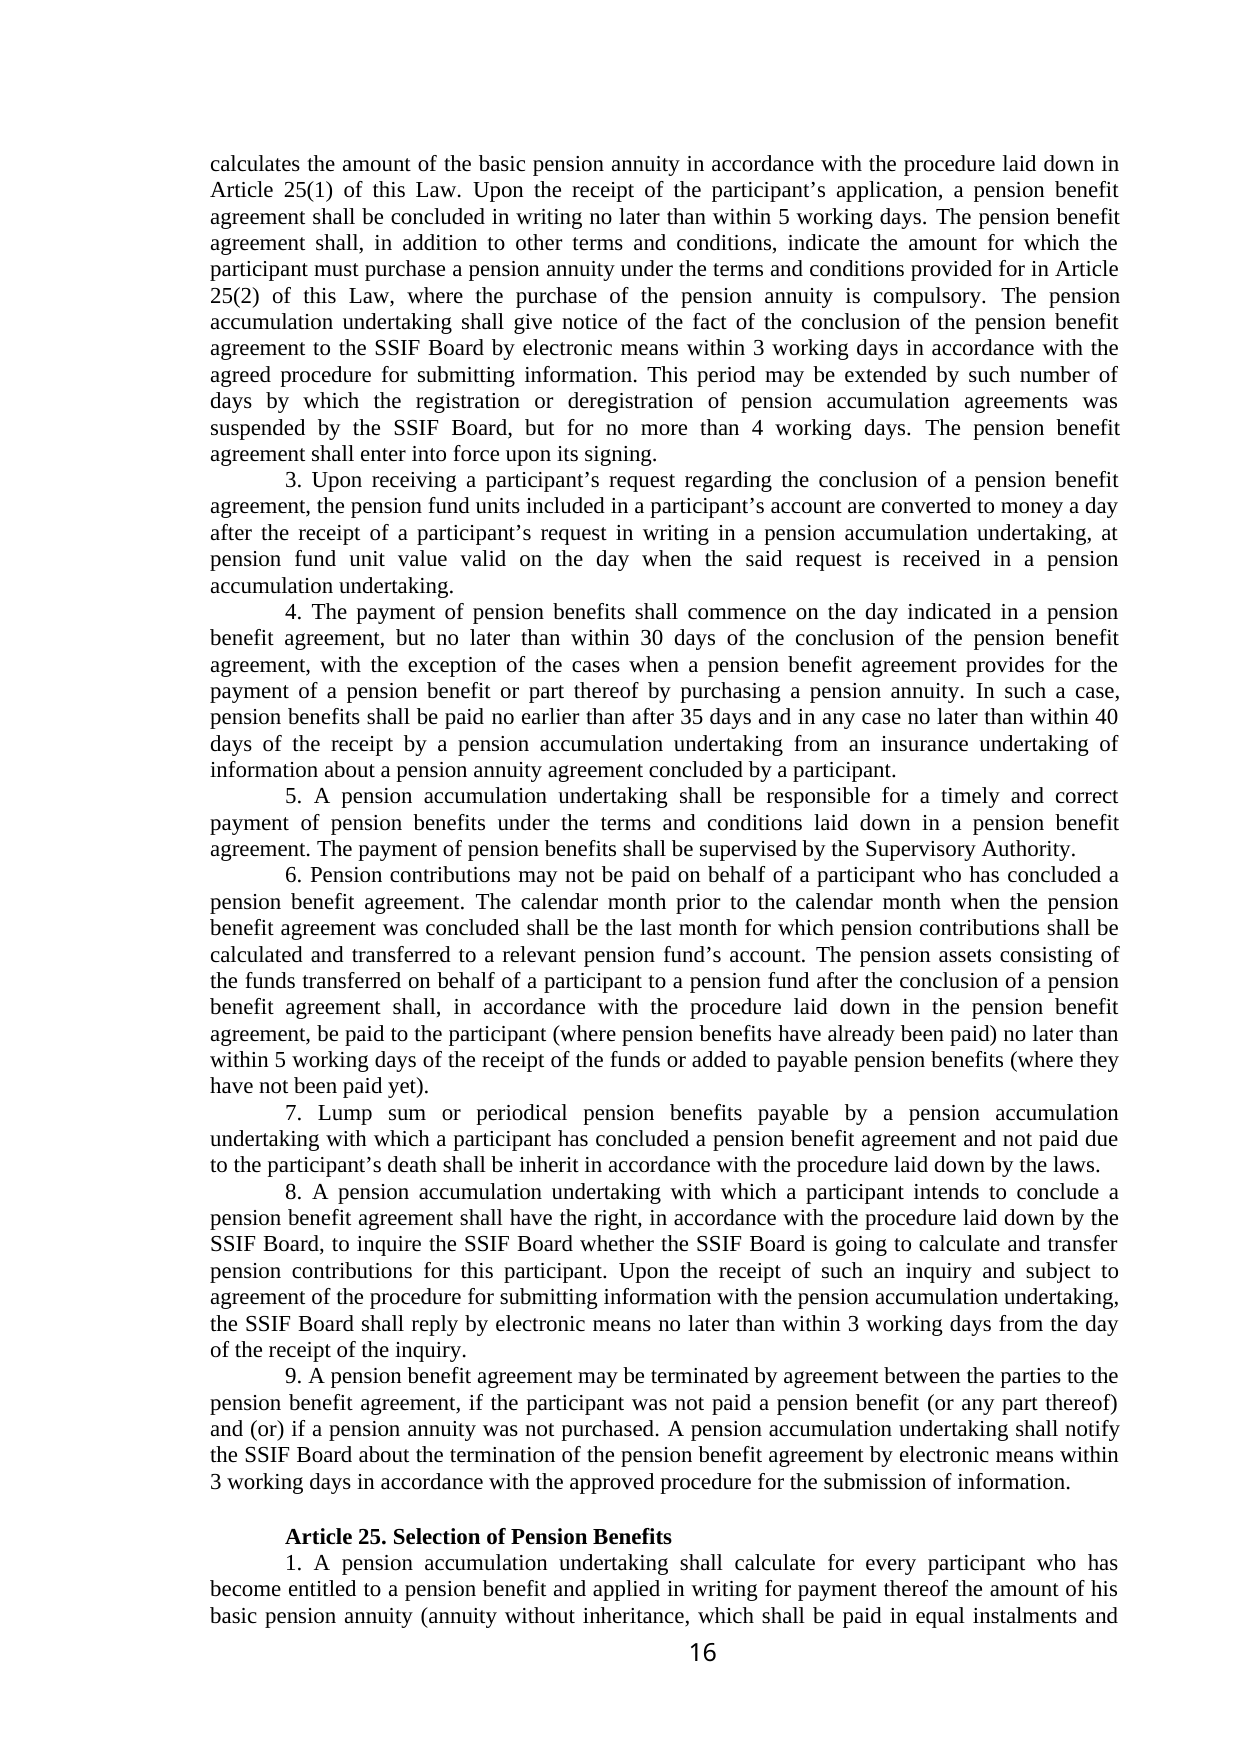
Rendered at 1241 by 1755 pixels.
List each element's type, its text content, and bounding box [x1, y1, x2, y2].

text 7. Lump sum or periodical pension benefits payable by a pension accumulation undertaking with which a participant has concluded a pension benefit agreement and not paid due to the participant’s death shall be inherit in accordance with the procedure laid down by the laws. [210, 1099, 1120, 1178]
text Article 25. Selection of Pension Benefits [210, 1523, 1120, 1549]
text 5. A pension accumulation undertaking shall be responsible for a timely and correct payment of pension benefits under the terms and conditions laid down in a pension benefit agreement. The payment of pension benefits shall be supervised by the Supervisory Authority. [210, 782, 1120, 862]
text 4. The payment of pension benefits shall commence on the day indicated in a pension benefit agreement, but no later than within 30 days of the conclusion of the pension benefit agreement, with the exception of the cases when a pension benefit agreement provides for the payment of a pension benefit or part thereof by purchasing a pension annuity. In such a case, pension benefits shall be paid no earlier than after 35 days and in any case no later than within 40 days of the receipt by a pension accumulation undertaking from an insurance undertaking of information about a pension annuity agreement concluded by a participant. [210, 598, 1120, 782]
text 8. A pension accumulation undertaking with which a participant intends to conclude a pension benefit agreement shall have the right, in accordance with the procedure laid down by the SSIF Board, to inquire the SSIF Board whether the SSIF Board is going to calculate and transfer pension contributions for this participant. Upon the receipt of such an inquiry and subject to agreement of the procedure for submitting information with the pension accumulation undertaking, the SSIF Board shall reply by electronic means no later than within 3 working days from the day of the receipt of the inquiry. [210, 1178, 1120, 1362]
text 1. A pension accumulation undertaking shall calculate for every participant who has become entitled to a pension benefit and applied in writing for payment thereof the amount of his basic pension annuity (annuity without inheritance, which shall be paid in equal instalments and [210, 1549, 1120, 1628]
text 6. Pension contributions may not be paid on behalf of a participant who has concluded a pension benefit agreement. The calendar month prior to the calendar month when the pension benefit agreement was concluded shall be the last month for which pension contributions shall be calculated and transferred to a relevant pension fund’s account. The pension assets consisting of the funds transferred on behalf of a participant to a pension fund after the conclusion of a pension benefit agreement shall, in accordance with the procedure laid down in the pension benefit agreement, be paid to the participant (where pension benefits have already been paid) no later than within 5 working days of the receipt of the funds or added to payable pension benefits (where they have not been paid yet). [210, 862, 1120, 1099]
text calculates the amount of the basic pension annuity in accordance with the procedure laid down in Article 25(1) of this Law. Upon the receipt of the participant’s application, a pension benefit agreement shall be concluded in writing no later than within 5 working days. The pension benefit agreement shall, in addition to other terms and conditions, indicate the amount for which the participant must purchase a pension annuity under the terms and conditions provided for in Article 25(2) of this Law, where the purchase of the pension annuity is compulsory. The pension accumulation undertaking shall give notice of the fact of the conclusion of the pension benefit agreement to the SSIF Board by electronic means within 3 working days in accordance with the agreed procedure for submitting information. This period may be extended by such number of days by which the registration or deregistration of pension accumulation agreements was suspended by the SSIF Board, but for no more than 4 working days. The pension benefit agreement shall enter into force upon its signing. [210, 150, 1120, 466]
text 9. A pension benefit agreement may be terminated by agreement between the parties to the pension benefit agreement, if the participant was not paid a pension benefit (or any part thereof) and (or) if a pension annuity was not purchased. A pension accumulation undertaking shall notify the SSIF Board about the termination of the pension benefit agreement by electronic means within 3 working days in accordance with the approved procedure for the submission of information. [210, 1362, 1120, 1494]
text 3. Upon receiving a participant’s request regarding the conclusion of a pension benefit agreement, the pension fund units included in a participant’s account are converted to money a day after the receipt of a participant’s request in writing in a pension accumulation undertaking, at pension fund unit value valid on the day when the said request is received in a pension accumulation undertaking. [210, 466, 1120, 598]
